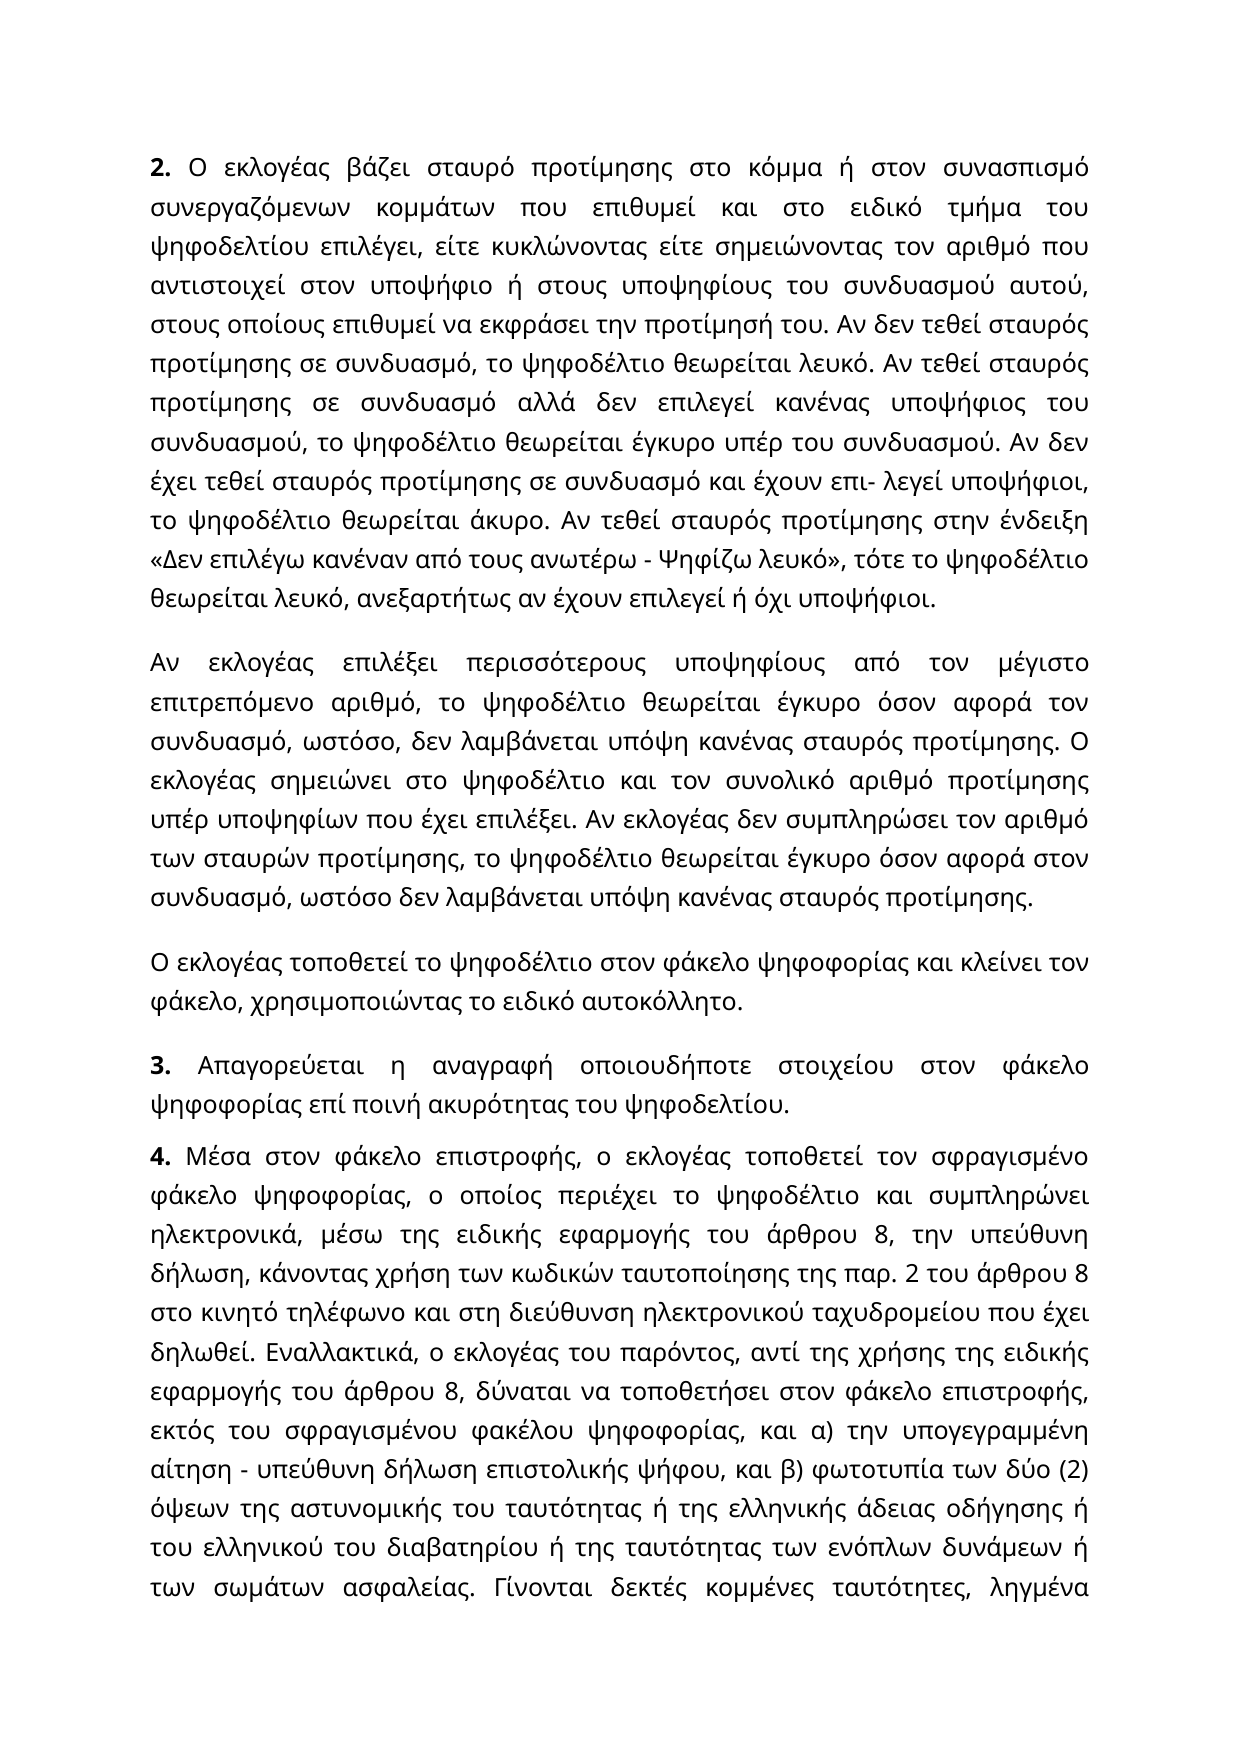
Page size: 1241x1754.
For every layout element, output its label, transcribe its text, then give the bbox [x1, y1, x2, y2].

text 2. Ο εκλογέας βάζει σταυρό προτίμησης στο κόμμα ή στον συνασπισμό συνεργαζόμενων κομμάτων που επιθυμεί και στο ειδικό τμήμα του ψηφοδελτίου επιλέγει, είτε κυκλώνοντας είτε σημειώνοντας τον αριθμό που αντιστοιχεί στον υποψήφιο ή στους υποψηφίους του συνδυασμού αυτού, στους οποίους επιθυμεί να εκφράσει την προτίμησή του. Αν δεν τεθεί σταυρός προτίμησης σε συνδυασμό, το ψηφοδέλτιο θεωρείται λευκό. Αν τεθεί σταυρός προτίμησης σε συνδυασμό αλλά δεν επιλεγεί κανένας υποψήφιος του συνδυασμού, το ψηφοδέλτιο θεωρείται έγκυρο υπέρ του συνδυασμού. Αν δεν έχει τεθεί σταυρός προτίμησης σε συνδυασμό και έχουν επι- λεγεί υποψήφιοι, το ψηφοδέλτιο θεωρείται άκυρο. Αν τεθεί σταυρός προτίμησης στην ένδειξη «Δεν επιλέγω κανέναν από τους ανωτέρω - Ψηφίζω λευκό», τότε το ψηφοδέλτιο θεωρείται λευκό, ανεξαρτήτως αν έχουν επιλεγεί ή όχι υποψήφιοι. [150, 150, 1090, 615]
text Αν εκλογέας επιλέξει περισσότερους υποψηφίους από τον μέγιστο επιτρεπόμενο αριθμό, το ψηφοδέλτιο θεωρείται έγκυρο όσον αφορά τον συνδυασμό, ωστόσο, δεν λαμβάνεται υπόψη κανένας σταυρός προτίμησης. Ο εκλογέας σημειώνει στο ψηφοδέλτιο και τον συνολικό αριθμό προτίμησης υπέρ υποψηφίων που έχει επιλέξει. Αν εκλογέας δεν συμπληρώσει τον αριθμό των σταυρών προτίμησης, το ψηφοδέλτιο θεωρείται έγκυρο όσον αφορά στον συνδυασμό, ωστόσο δεν λαμβάνεται υπόψη κανένας σταυρός προτίμησης. [150, 645, 1090, 914]
text Ο εκλογέας τοποθετεί το ψηφοδέλτιο στον φάκελο ψηφοφορίας και κλείνει τον φάκελο, χρησιμοποιώντας το ειδικό αυτοκόλλητο. [150, 944, 1090, 1017]
text 3. Απαγορεύεται η αναγραφή οποιουδήποτε στοιχείου στον φάκελο ψηφοφορίας επί ποινή ακυρότητας του ψηφοδελτίου. [150, 1047, 1090, 1121]
text 4. Μέσα στον φάκελο επιστροφής, ο εκλογέας τοποθετεί τον σφραγισμένο φάκελο ψηφοφορίας, ο οποίος περιέχει το ψηφοδέλτιο και συμπληρώνει ηλεκτρονικά, μέσω της ειδικής εφαρμογής του άρθρου 8, την υπεύθυνη δήλωση, κάνοντας χρήση των κωδικών ταυτοποίησης της παρ. 2 του άρθρου 8 στο κινητό τηλέφωνο και στη διεύθυνση ηλεκτρονικού ταχυδρομείου που έχει δηλωθεί. Εναλλακτικά, ο εκλογέας του παρόντος, αντί της χρήσης της ειδικής εφαρμογής του άρθρου 8, δύναται να τοποθετήσει στον φάκελο επιστροφής, εκτός του σφραγισμένου φακέλου ψηφοφορίας, και α) την υπογεγραμμένη αίτηση - υπεύθυνη δήλωση επιστολικής ψήφου, και β) φωτοτυπία των δύο (2) όψεων της αστυνομικής του ταυτότητας ή της ελληνικής άδειας οδήγησης ή του ελληνικού του διαβατηρίου ή της ταυτότητας των ενόπλων δυνάμεων ή των σωμάτων ασφαλείας. Γίνονται δεκτές κομμένες ταυτότητες, ληγμένα [150, 1138, 1090, 1603]
